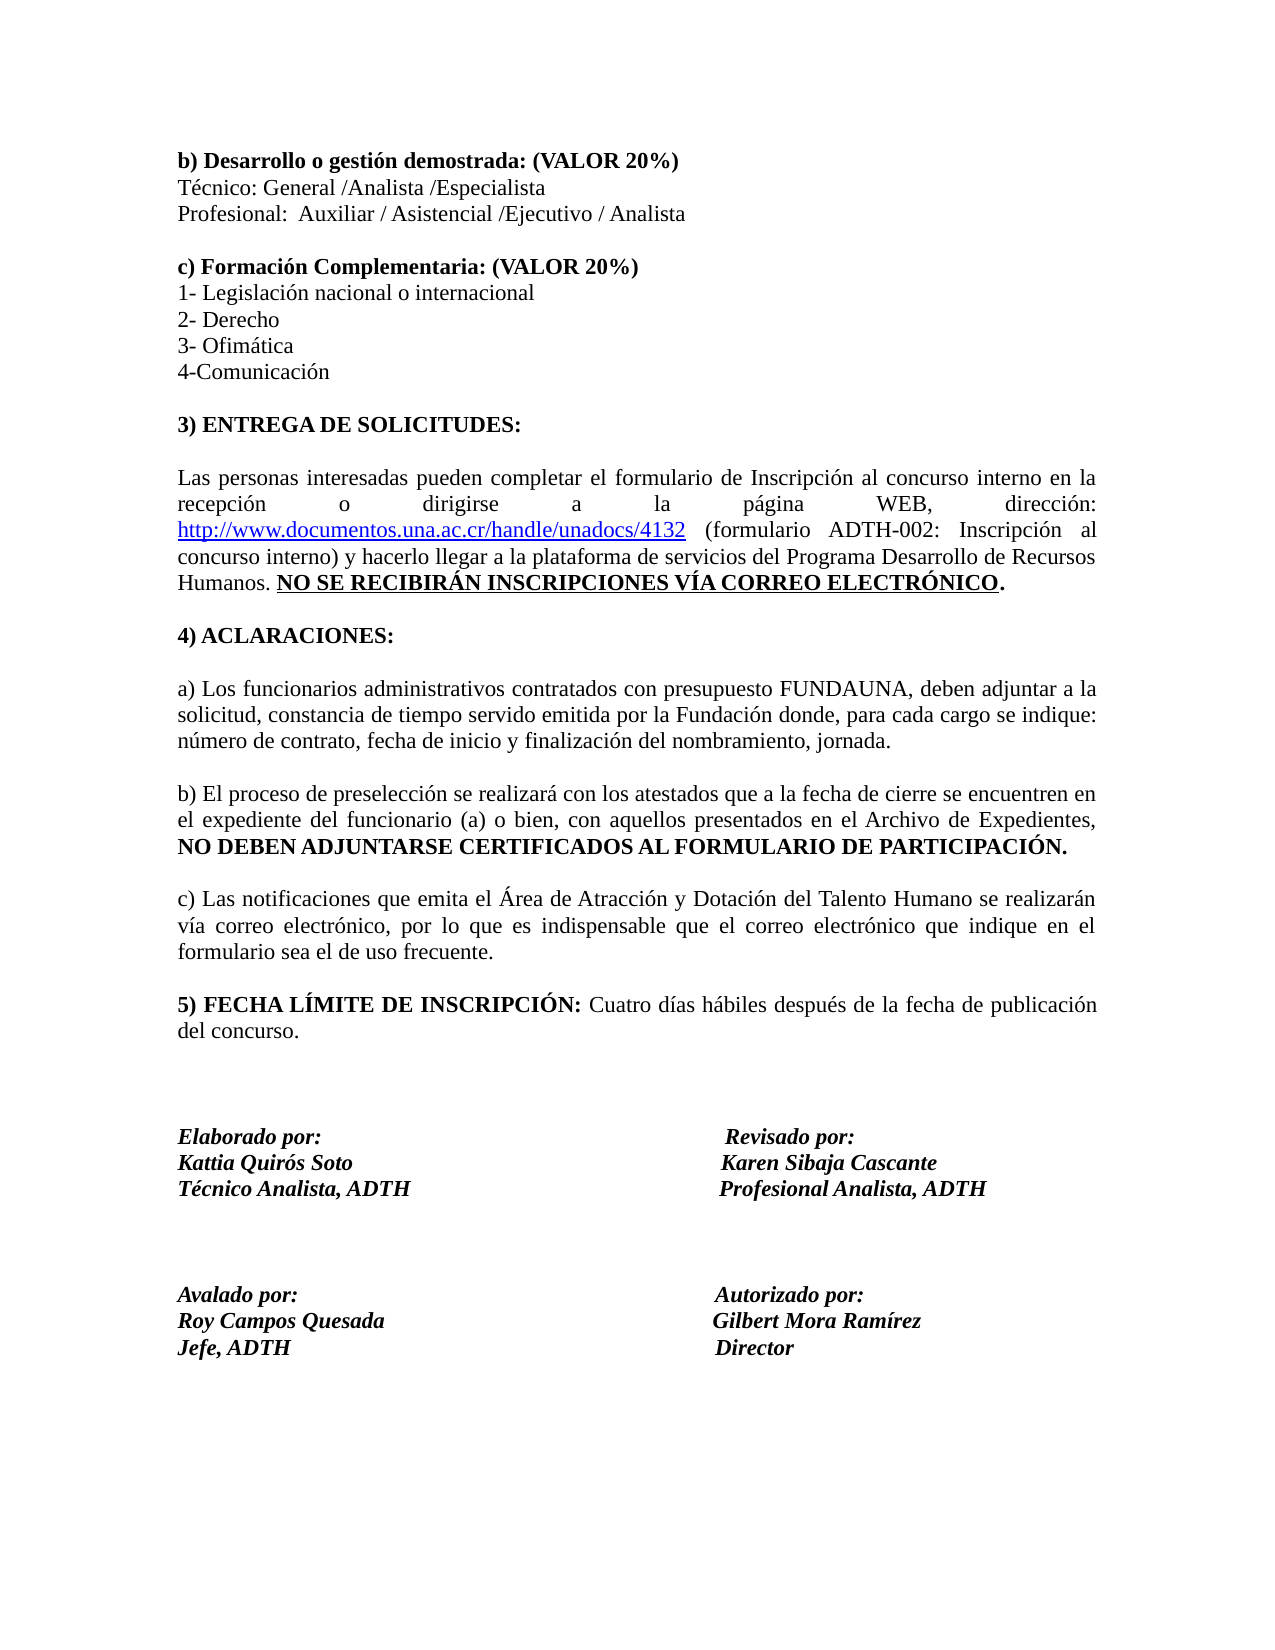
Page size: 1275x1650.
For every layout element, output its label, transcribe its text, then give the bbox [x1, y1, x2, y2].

text 2- Derecho [177, 306, 1098, 332]
text 1- Legislación nacional o internacional [177, 279, 1098, 306]
text 4-Comunicación [177, 358, 1098, 385]
text 5) FECHA LÍMITE DE INSCRIPCIÓN: Cuatro días hábiles después de la fecha de publicación del concurso. [177, 991, 1098, 1044]
text Técnico Analista, ADTH Profesional Analista, ADTH [177, 1175, 1098, 1202]
text b) El proceso de preselección se realizará con los atestados que a la fecha de cierre se encuentren en el expediente del funcionario (a) o bien, con aquellos presentados en el Archivo de Expedientes, NO DEBEN ADJUNTARSE CERTIFICADOS AL FORMULARIO DE PARTICIPACIÓN. [177, 780, 1098, 859]
text a) Los funcionarios administrativos contratados con presupuesto FUNDAUNA, deben adjuntar a la solicitud, constancia de tiempo servido emitida por la Fundación donde, para cada cargo se indique: número de contrato, fecha de inicio y finalización del nombramiento, jornada. [177, 675, 1098, 754]
text b) Desarrollo o gestión demostrada: (VALOR 20%) [177, 148, 1098, 174]
text 4) ACLARACIONES: [177, 622, 1098, 648]
text Roy Campos Quesada Gilbert Mora Ramírez [177, 1307, 1098, 1333]
text 3) ENTREGA DE SOLICITUDES: [177, 411, 1098, 437]
text Elaborado por: Revisado por: [177, 1123, 1098, 1149]
text c) Las notificaciones que emita el Área de Atracción y Dotación del Talento Humano se realizarán vía correo electrónico, por lo que es indispensable que el correo electrónico que indique en el formulario sea el de uso frecuente. [177, 886, 1098, 964]
text Profesional: Auxiliar / Asistencial /Ejecutivo / Analista [177, 200, 1098, 227]
text Técnico: General /Analista /Especialista [177, 174, 1098, 200]
text Kattia Quirós Soto Karen Sibaja Cascante [177, 1149, 1098, 1175]
text 3- Ofimática [177, 332, 1098, 358]
text Las personas interesadas pueden completar el formulario de Inscripción al concurso interno en la recepción o dirigirse a la página WEB, dirección: http://www.documentos.una.ac.cr/handle/unadocs/4132 (formulario ADTH-002: Inscripción al concurso interno) y hacerlo llegar a la plataforma de servicios del Programa Desarrollo de Recursos Humanos. NO SE RECIBIRÁN INSCRIPCIONES VÍA CORREO ELECTRÓNICO. [177, 464, 1098, 596]
text Jefe, ADTH Director [177, 1333, 1098, 1360]
text c) Formación Complementaria: (VALOR 20%) [177, 253, 1098, 279]
text Avalado por: Autorizado por: [177, 1281, 1098, 1307]
